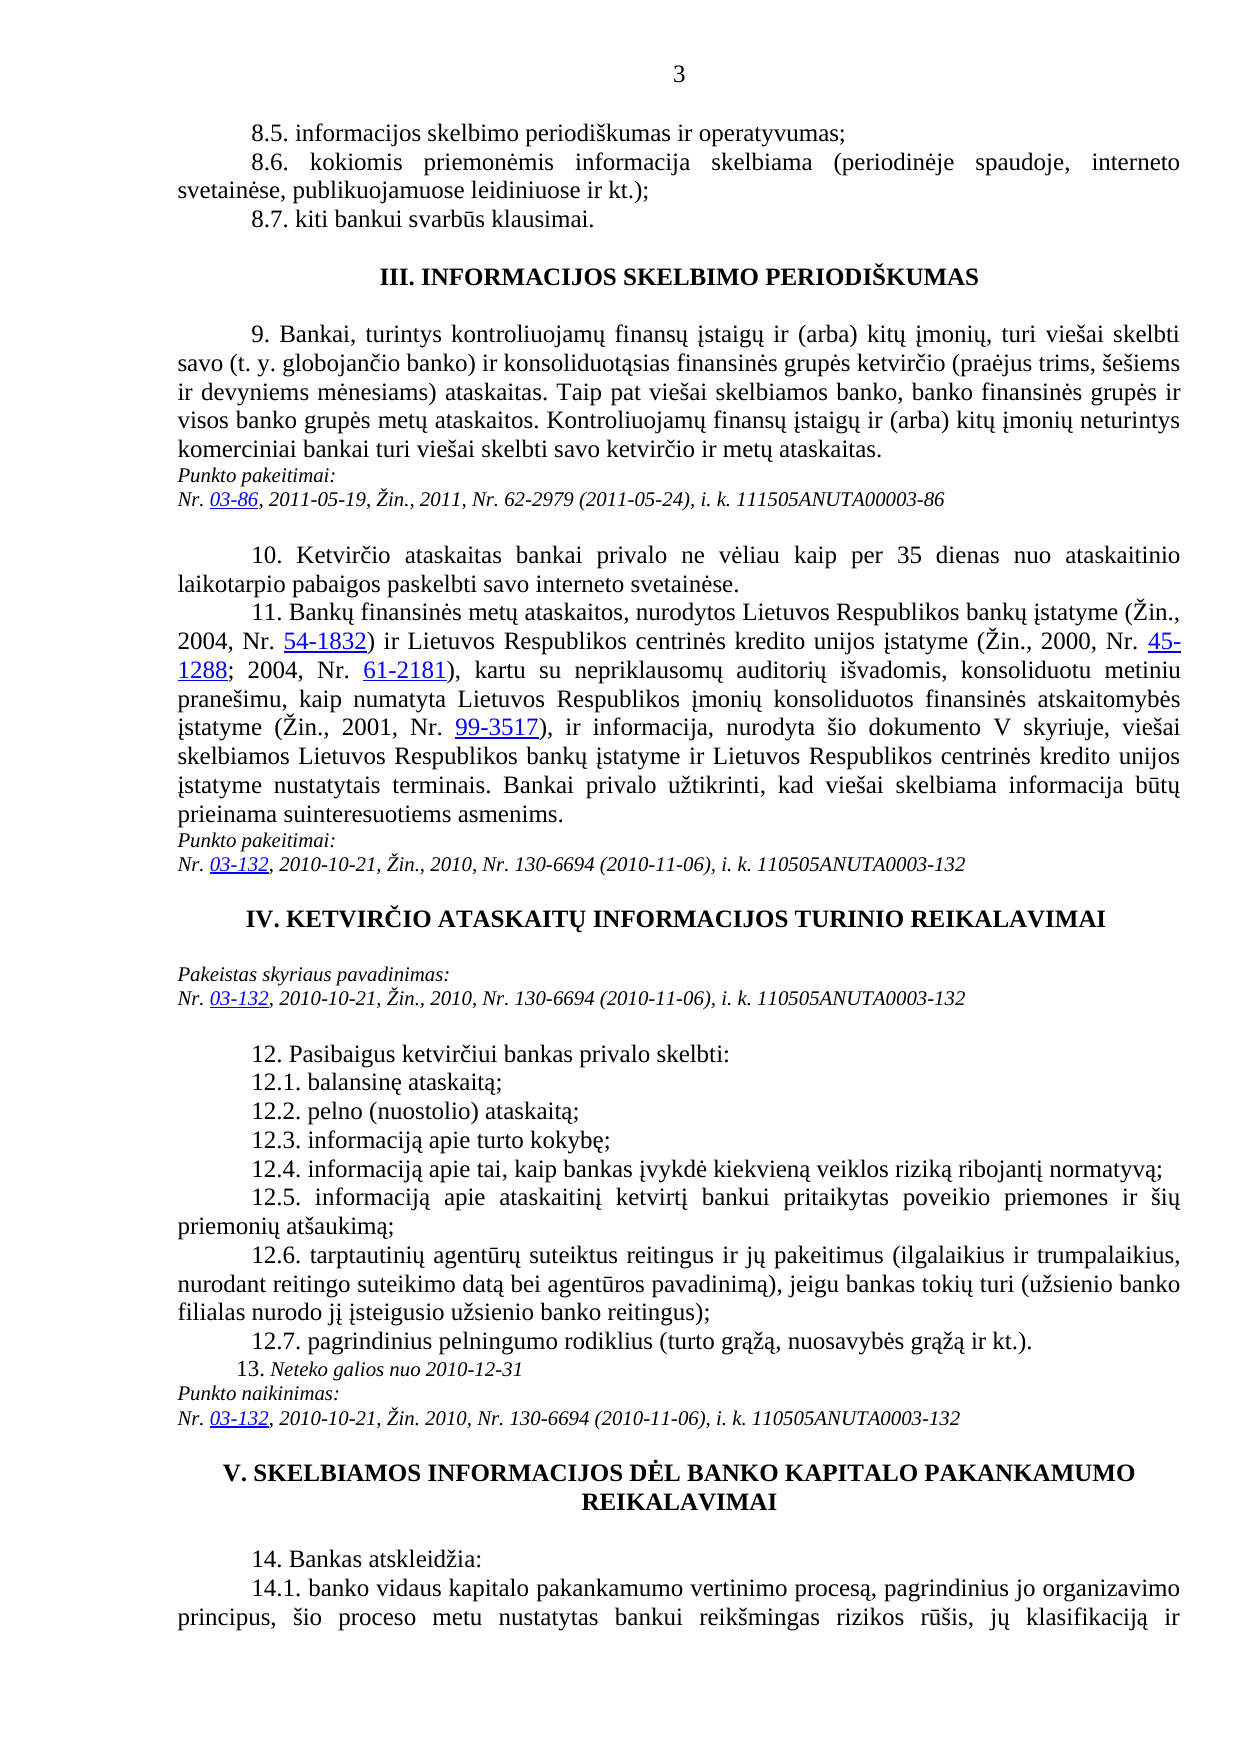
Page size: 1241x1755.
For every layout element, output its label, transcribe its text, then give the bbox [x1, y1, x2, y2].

text Punkto pakeitimai: [177, 463, 1181, 487]
text Nr. 03-132, 2010-10-21, Žin., 2010, Nr. 130-6694 (2010-11-06), i. k. 110505ANUTA0003-132 [177, 852, 1181, 876]
text V. SKELBIAMOS INFORMACIJOS DĖL BANKO KAPITALO PAKANKAMUMO REIKALAVIMAI [177, 1458, 1181, 1516]
text 12.3. informaciją apie turto kokybę; [177, 1125, 1181, 1154]
text 12.1. balansinę ataskaitą; [177, 1067, 1181, 1096]
text 14.1. banko vidaus kapitalo pakankamumo vertinimo procesą, pagrindinius jo organizavimo principus, šio proceso metu nustatytas bankui reikšmingas rizikos rūšis, jų klasifikaciją ir [177, 1573, 1181, 1631]
text 12.4. informaciją apie tai, kaip bankas įvykdė kiekvieną veiklos riziką ribojantį normatyvą; [177, 1154, 1181, 1182]
text 10. Ketvirčio ataskaitas bankai privalo ne vėliau kaip per 35 dienas nuo ataskaitinio laikotarpio pabaigos paskelbti savo interneto svetainėse. [177, 540, 1181, 597]
text IV. KETVIRČIO ATASKAITŲ INFORMACIJOS TURINIO REIKALAVIMAI [177, 904, 1181, 933]
text 12.6. tarptautinių agentūrų suteiktus reitingus ir jų pakeitimus (ilgalaikius ir trumpalaikius, nurodant reitingo suteikimo datą bei agentūros pavadinimą), jeigu bankas tokių turi (užsienio banko filialas nurodo jį įsteigusio užsienio banko reitingus); [177, 1240, 1181, 1326]
text Nr. 03-132, 2010-10-21, Žin., 2010, Nr. 130-6694 (2010-11-06), i. k. 110505ANUTA0003-132 [177, 986, 1181, 1010]
text 9. Bankai, turintys kontroliuojamų finansų įstaigų ir (arba) kitų įmonių, turi viešai skelbti savo (t. y. globojančio banko) ir konsoliduotąsias finansinės grupės ketvirčio (praėjus trims, šešiems ir devyniems mėnesiams) ataskaitas. Taip pat viešai skelbiamos banko, banko finansinės grupės ir visos banko grupės metų ataskaitos. Kontroliuojamų finansų įstaigų ir (arba) kitų įmonių neturintys komerciniai bankai turi viešai skelbti savo ketvirčio ir metų ataskaitas. [177, 319, 1181, 463]
text 8.6. kokiomis priemonėmis informacija skelbiama (periodinėje spaudoje, interneto svetainėse, publikuojamuose leidiniuose ir kt.); [177, 147, 1181, 204]
text 8.7. kiti bankui svarbūs klausimai. [177, 204, 1181, 233]
text 12.2. pelno (nuostolio) ataskaitą; [177, 1096, 1181, 1125]
text 12.7. pagrindinius pelningumo rodiklius (turto grąžą, nuosavybės grąžą ir kt.). [177, 1326, 1181, 1355]
text 8.5. informacijos skelbimo periodiškumas ir operatyvumas; [177, 118, 1181, 147]
text III. INFORMACIJOS SKELBIMO PERIODIŠKUMAS [177, 262, 1181, 291]
text Punkto pakeitimai: [177, 827, 1181, 852]
text 14. Bankas atskleidžia: [177, 1544, 1181, 1573]
text 13. Neteko galios nuo 2010-12-31 [177, 1355, 1181, 1381]
text Nr. 03-132, 2010-10-21, Žin. 2010, Nr. 130-6694 (2010-11-06), i. k. 110505ANUTA0003-132 [177, 1405, 1181, 1429]
text 11. Bankų finansinės metų ataskaitos, nurodytos Lietuvos Respublikos bankų įstatyme (Žin., 2004, Nr. 54-1832) ir Lietuvos Respublikos centrinės kredito unijos įstatyme (Žin., 2000, Nr. 45-1288; 2004, Nr. 61-2181), kartu su nepriklausomų auditorių išvadomis, konsoliduotu metiniu pranešimu, kaip numatyta Lietuvos Respublikos įmonių konsoliduotos finansinės atskaitomybės įstatyme (Žin., 2001, Nr. 99-3517), ir informacija, nurodyta šio dokumento V skyriuje, viešai skelbiamos Lietuvos Respublikos bankų įstatyme ir Lietuvos Respublikos centrinės kredito unijos įstatyme nustatytais terminais. Bankai privalo užtikrinti, kad viešai skelbiama informacija būtų prieinama suinteresuotiems asmenims. [177, 597, 1181, 827]
text 12.5. informaciją apie ataskaitinį ketvirtį bankui pritaikytas poveikio priemones ir šių priemonių atšaukimą; [177, 1182, 1181, 1240]
text Nr. 03-86, 2011-05-19, Žin., 2011, Nr. 62-2979 (2011-05-24), i. k. 111505ANUTA00003-86 [177, 487, 1181, 511]
text Pakeistas skyriaus pavadinimas: [177, 962, 1181, 986]
text 12. Pasibaigus ketvirčiui bankas privalo skelbti: [177, 1039, 1181, 1067]
text Punkto naikinimas: [177, 1381, 1181, 1405]
